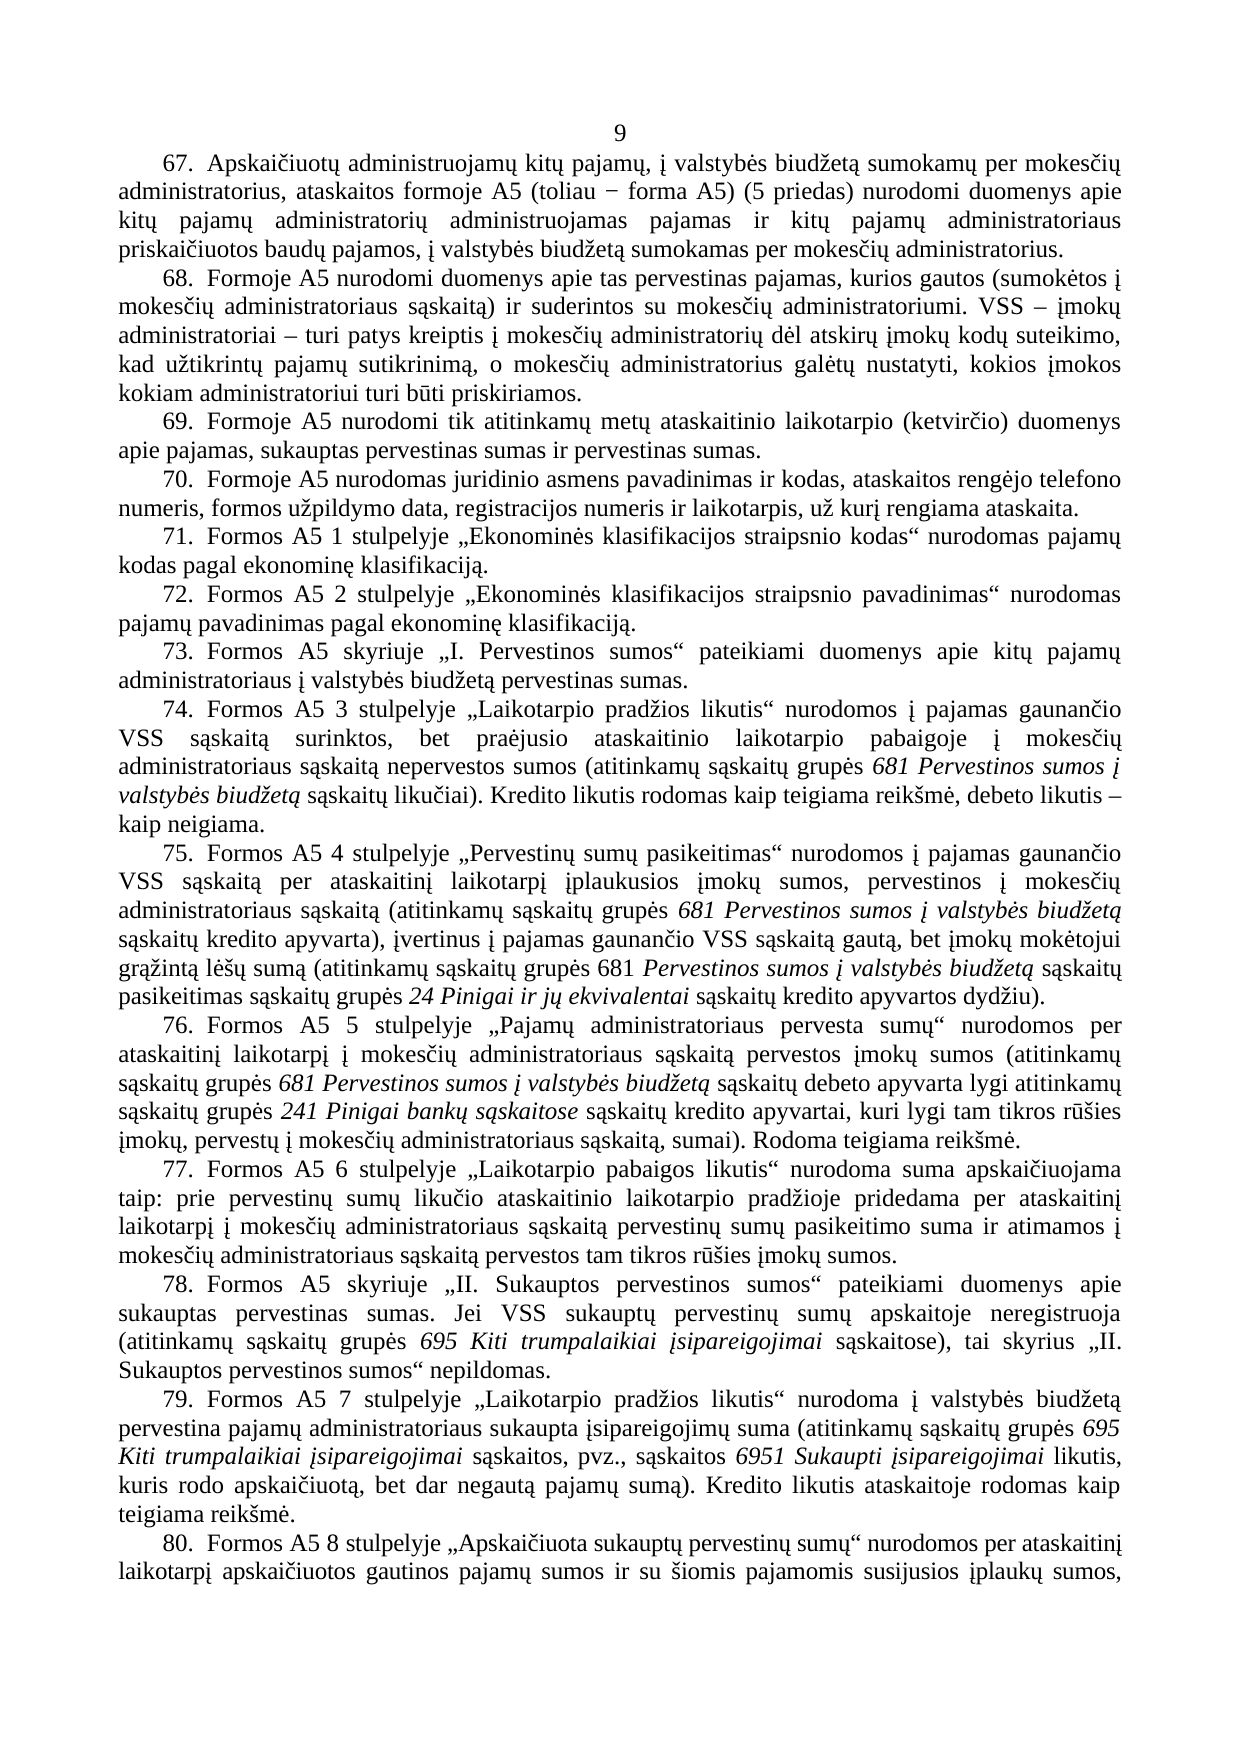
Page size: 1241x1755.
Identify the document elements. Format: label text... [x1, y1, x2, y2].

text 74. Formos A5 3 stulpelyje „Laikotarpio pradžios likutis“ nurodomos į pajamas gaunančio VSS sąskaitą surinktos, bet praėjusio ataskaitinio laikotarpio pabaigoje į mokesčių administratoriaus sąskaitą nepervestos sumos (atitinkamų sąskaitų grupės 681 Pervestinos sumos į valstybės biudžetą sąskaitų likučiai). Kredito likutis rodomas kaip teigiama reikšmė, debeto likutis – kaip neigiama. [118, 694, 1122, 838]
text 67. Apskaičiuotų administruojamų kitų pajamų, į valstybės biudžetą sumokamų per mokesčių administratorius, ataskaitos formoje A5 (toliau − forma A5) (5 priedas) nurodomi duomenys apie kitų pajamų administratorių administruojamas pajamas ir kitų pajamų administratoriaus priskaičiuotos baudų pajamos, į valstybės biudžetą sumokamas per mokesčių administratorius. [118, 148, 1122, 263]
text 73. Formos A5 skyriuje „I. Pervestinos sumos“ pateikiami duomenys apie kitų pajamų administratoriaus į valstybės biudžetą pervestinas sumas. [118, 636, 1122, 694]
text 69. Formoje A5 nurodomi tik atitinkamų metų ataskaitinio laikotarpio (ketvirčio) duomenys apie pajamas, sukauptas pervestinas sumas ir pervestinas sumas. [118, 406, 1122, 464]
text 78. Formos A5 skyriuje „II. Sukauptos pervestinos sumos“ pateikiami duomenys apie sukauptas pervestinas sumas. Jei VSS sukauptų pervestinų sumų apskaitoje neregistruoja (atitinkamų sąskaitų grupės 695 Kiti trumpalaikiai įsipareigojimai sąskaitose), tai skyrius „II. Sukauptos pervestinos sumos“ nepildomas. [118, 1269, 1122, 1384]
text 79. Formos A5 7 stulpelyje „Laikotarpio pradžios likutis“ nurodoma į valstybės biudžetą pervestina pajamų administratoriaus sukaupta įsipareigojimų suma (atitinkamų sąskaitų grupės 695 Kiti trumpalaikiai įsipareigojimai sąskaitos, pvz., sąskaitos 6951 Sukaupti įsipareigojimai likutis, kuris rodo apskaičiuotą, bet dar negautą pajamų sumą). Kredito likutis ataskaitoje rodomas kaip teigiama reikšmė. [118, 1384, 1122, 1528]
text 70. Formoje A5 nurodomas juridinio asmens pavadinimas ir kodas, ataskaitos rengėjo telefono numeris, formos užpildymo data, registracijos numeris ir laikotarpis, už kurį rengiama ataskaita. [118, 464, 1122, 521]
text 68. Formoje A5 nurodomi duomenys apie tas pervestinas pajamas, kurios gautos (sumokėtos į mokesčių administratoriaus sąskaitą) ir suderintos su mokesčių administratoriumi. VSS – įmokų administratoriai – turi patys kreiptis į mokesčių administratorių dėl atskirų įmokų kodų suteikimo, kad užtikrintų pajamų sutikrinimą, o mokesčių administratorius galėtų nustatyti, kokios įmokos kokiam administratoriui turi būti priskiriamos. [118, 263, 1122, 406]
text 77. Formos A5 6 stulpelyje „Laikotarpio pabaigos likutis“ nurodoma suma apskaičiuojama taip: prie pervestinų sumų likučio ataskaitinio laikotarpio pradžioje pridedama per ataskaitinį laikotarpį į mokesčių administratoriaus sąskaitą pervestinų sumų pasikeitimo suma ir atimamos į mokesčių administratoriaus sąskaitą pervestos tam tikros rūšies įmokų sumos. [118, 1154, 1122, 1269]
text 75. Formos A5 4 stulpelyje „Pervestinų sumų pasikeitimas“ nurodomos į pajamas gaunančio VSS sąskaitą per ataskaitinį laikotarpį įplaukusios įmokų sumos, pervestinos į mokesčių administratoriaus sąskaitą (atitinkamų sąskaitų grupės 681 Pervestinos sumos į valstybės biudžetą sąskaitų kredito apyvarta), įvertinus į pajamas gaunančio VSS sąskaitą gautą, bet įmokų mokėtojui grąžintą lėšų sumą (atitinkamų sąskaitų grupės 681 Pervestinos sumos į valstybės biudžetą sąskaitų pasikeitimas sąskaitų grupės 24 Pinigai ir jų ekvivalentai sąskaitų kredito apyvartos dydžiu). [118, 838, 1122, 1010]
text 76. Formos A5 5 stulpelyje „Pajamų administratoriaus pervesta sumų“ nurodomos per ataskaitinį laikotarpį į mokesčių administratoriaus sąskaitą pervestos įmokų sumos (atitinkamų sąskaitų grupės 681 Pervestinos sumos į valstybės biudžetą sąskaitų debeto apyvarta lygi atitinkamų sąskaitų grupės 241 Pinigai bankų sąskaitose sąskaitų kredito apyvartai, kuri lygi tam tikros rūšies įmokų, pervestų į mokesčių administratoriaus sąskaitą, sumai). Rodoma teigiama reikšmė. [118, 1010, 1122, 1154]
text 72. Formos A5 2 stulpelyje „Ekonominės klasifikacijos straipsnio pavadinimas“ nurodomas pajamų pavadinimas pagal ekonominę klasifikaciją. [118, 579, 1122, 636]
text 80. Formos A5 8 stulpelyje „Apskaičiuota sukauptų pervestinų sumų“ nurodomos per ataskaitinį laikotarpį apskaičiuotos gautinos pajamų sumos ir su šiomis pajamomis susijusios įplaukų sumos, [118, 1528, 1122, 1585]
text 71. Formos A5 1 stulpelyje „Ekonominės klasifikacijos straipsnio kodas“ nurodomas pajamų kodas pagal ekonominę klasifikaciją. [118, 521, 1122, 579]
